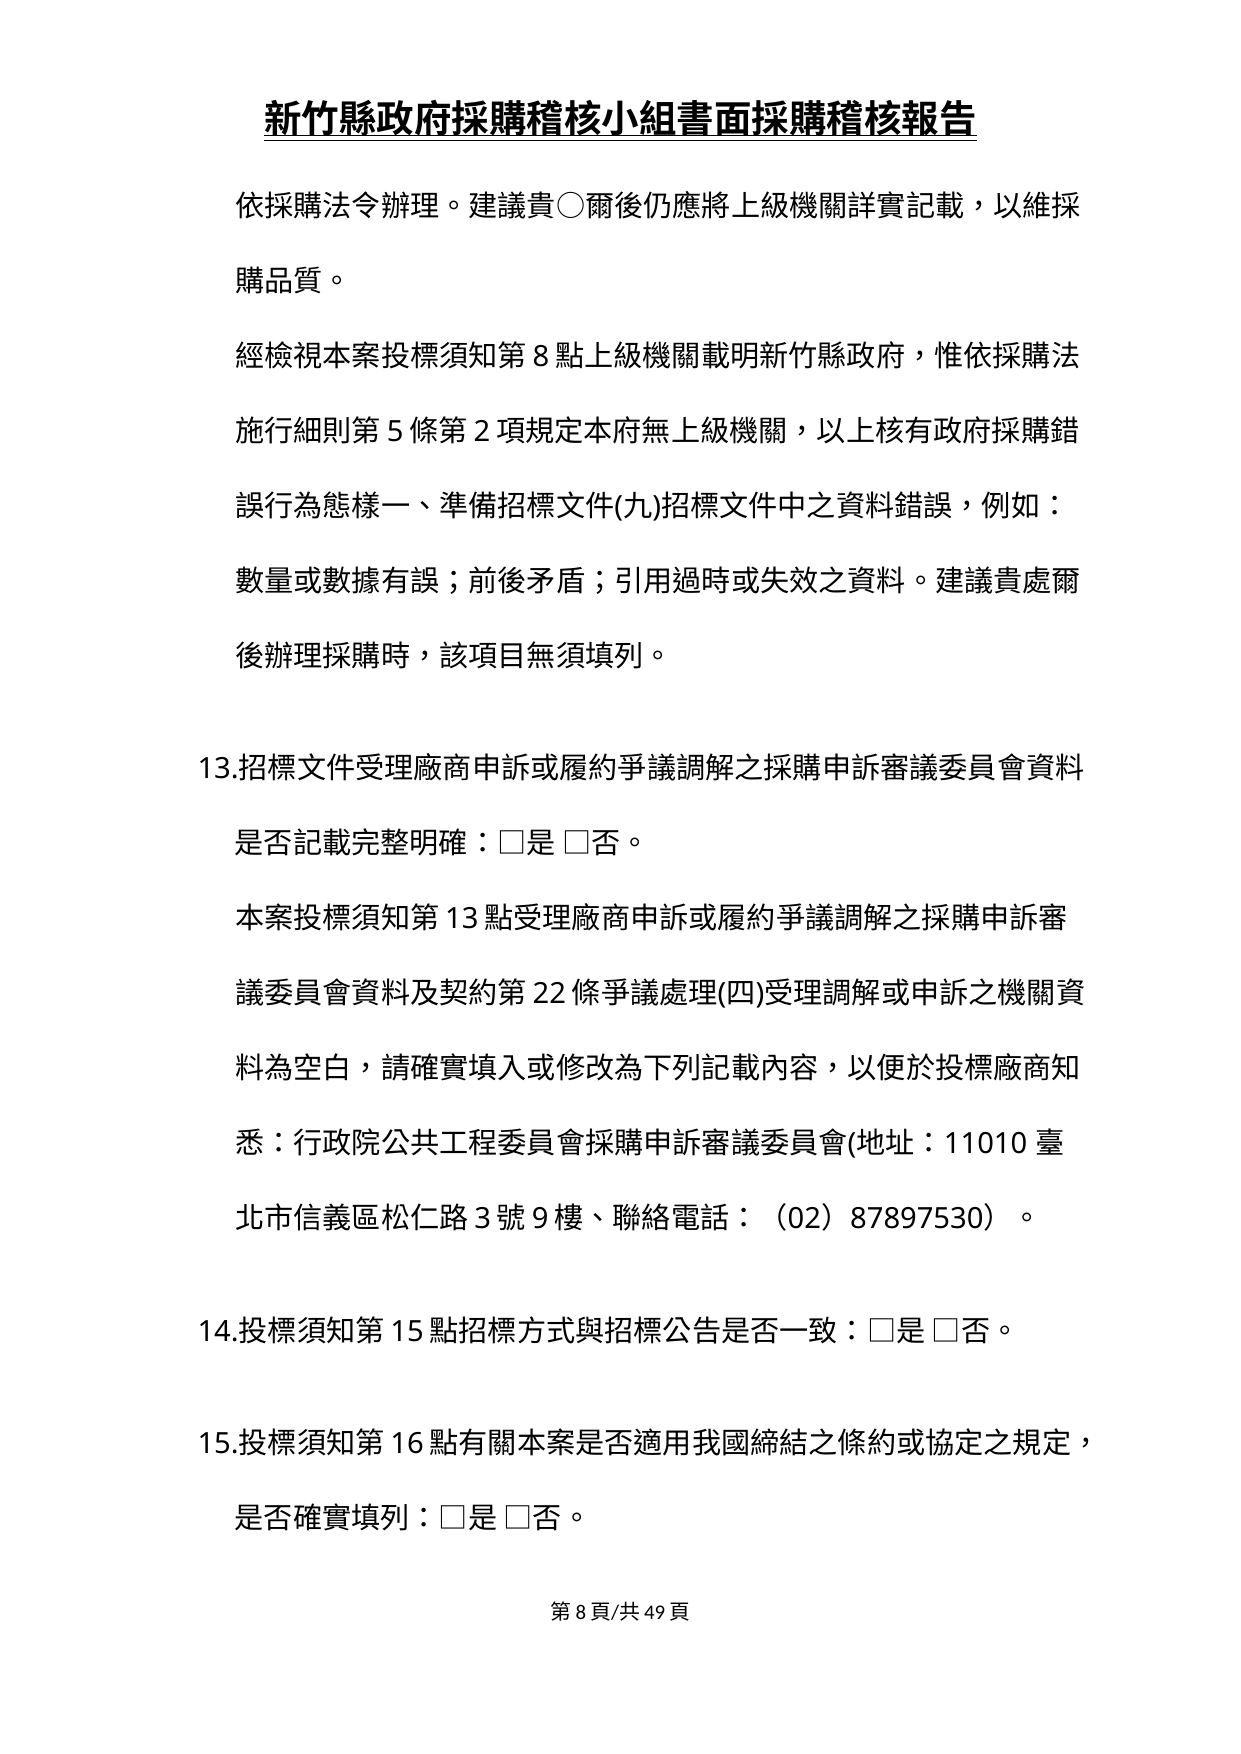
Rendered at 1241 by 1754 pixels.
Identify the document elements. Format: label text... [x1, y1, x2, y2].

list 投標須知第15點招標方式與招標公告是否一致：□是 □否。 [197, 1285, 1092, 1360]
list 依採購法令辦理。建議貴○爾後仍應將上級機關詳實記載，以維採購品質。 [235, 160, 1092, 310]
list 招標文件受理廠商申訴或履約爭議調解之採購申訴審議委員會資料是否記載完整明確：□是 □否。 [197, 722, 1092, 872]
list 經檢視本案投標須知第8點上級機關載明新竹縣政府，惟依採購法施行細則第5條第2項規定本府無上級機關，以上核有政府採購錯誤行為態樣一、準備招標文件(九)招標文件中之資料錯誤，例如：數量或數據有誤；前後矛盾；引用過時或失效之資料。建議貴處爾後辦理採購時，該項目無須填列。 [235, 310, 1092, 685]
list 本案投標須知第13點受理廠商申訴或履約爭議調解之採購申訴審議委員會資料及契約第22條爭議處理(四)受理調解或申訴之機關資料為空白，請確實填入或修改為下列記載內容，以便於投標廠商知悉：行政院公共工程委員會採購申訴審議委員會(地址：11010 臺北市信義區松仁路3號9樓、聯絡電話：（02）87897530）。 [235, 872, 1092, 1247]
list 投標須知第16點有關本案是否適用我國締結之條約或協定之規定，是否確實填列：□是 □否。 [197, 1397, 1092, 1547]
